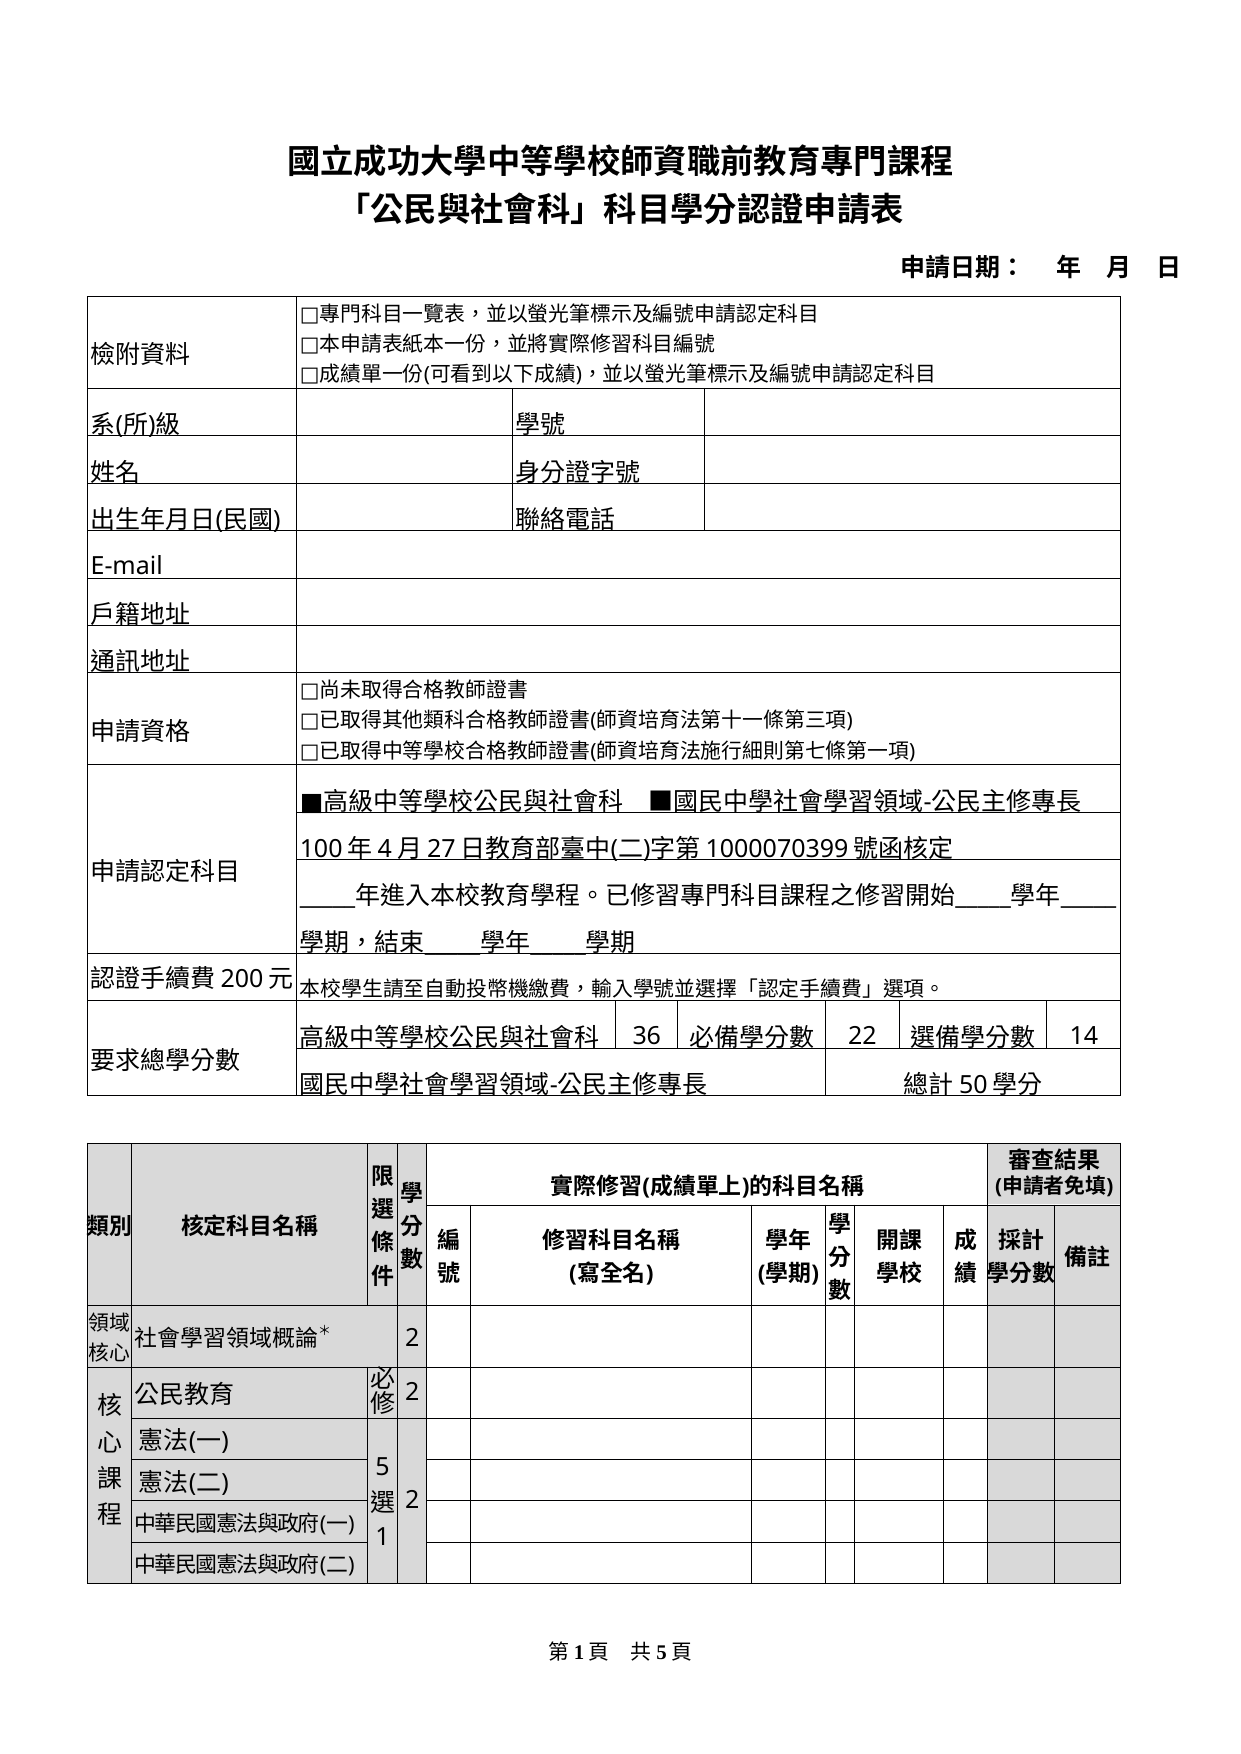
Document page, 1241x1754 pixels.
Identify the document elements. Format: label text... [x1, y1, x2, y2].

table_cell [944, 1460, 987, 1500]
table_cell [855, 1306, 943, 1367]
table_cell 核 心 課 程 [88, 1368, 131, 1583]
table_cell 國民中學社會學習領域-公民主修專長 [297, 1049, 825, 1095]
table_cell 必備學分數 [678, 1001, 825, 1048]
table_cell [826, 1501, 854, 1542]
table_cell [988, 1306, 1054, 1367]
table_cell E-mail [88, 531, 296, 577]
table_cell 學年 (學期) [752, 1206, 825, 1305]
table_cell [471, 1419, 751, 1459]
table_cell [427, 1460, 470, 1500]
table_cell [944, 1501, 987, 1542]
table_header 核定科目名稱 [132, 1144, 367, 1305]
table_cell [1055, 1501, 1120, 1542]
table_cell [855, 1368, 943, 1418]
table_cell 總計 50學分 [826, 1049, 1120, 1095]
table_cell [826, 1460, 854, 1500]
table_cell 高級中等學校公民與社會科 [297, 1001, 615, 1048]
table_cell [471, 1460, 751, 1500]
table_header 限選條件 [368, 1144, 397, 1305]
table_cell [1055, 1543, 1120, 1583]
table_cell 36 [616, 1001, 677, 1048]
table_cell [1055, 1460, 1120, 1500]
table_cell 申請資格 [88, 673, 296, 764]
table_cell [826, 1543, 854, 1583]
table_cell [855, 1419, 943, 1459]
table_header 審查結果 (申請者免填) [988, 1144, 1120, 1204]
table_cell [1055, 1368, 1120, 1418]
table_cell [427, 1543, 470, 1583]
table_cell 開課 學校 [855, 1206, 943, 1305]
table_cell [705, 436, 1120, 483]
table_cell 系(所)級 [88, 389, 296, 435]
table_header 實際修習(成績單上)的科目名稱 [427, 1144, 987, 1204]
table_cell [855, 1460, 943, 1500]
table_cell 憲法(一) [132, 1419, 367, 1459]
table_cell 領域 核心 [88, 1306, 131, 1367]
text 「公民與社會科」科目學分認證申請表 [88, 183, 1152, 231]
table_cell 14 [1047, 1001, 1120, 1048]
table_cell [752, 1460, 825, 1500]
table_cell [427, 1501, 470, 1542]
table_cell 身分證字號 [513, 436, 704, 483]
table_header 檢附資料 [88, 297, 296, 388]
table_cell [944, 1419, 987, 1459]
table_cell [471, 1306, 751, 1367]
table_cell [988, 1419, 1054, 1459]
table_cell 編號 [427, 1206, 470, 1305]
table_cell [705, 389, 1120, 435]
table_cell [297, 531, 1120, 577]
table_cell 22 [826, 1001, 899, 1048]
table_cell [471, 1543, 751, 1583]
table_cell [471, 1501, 751, 1542]
table_cell [705, 484, 1120, 530]
table_cell 選備學分數 [900, 1001, 1046, 1048]
table_cell [297, 626, 1120, 672]
table_header □專門科目一覽表，並以螢光筆標示及編號申請認定科目 □本申請表紙本一份，並將實際修習科目編號 □成績單一份(可看到以下成績)，並以螢光筆標示及編號申請認定科目 [297, 297, 1120, 388]
table_cell 2 [398, 1368, 426, 1418]
table_cell [944, 1543, 987, 1583]
table_cell [752, 1419, 825, 1459]
table_cell 聯絡電話 [513, 484, 704, 530]
table_cell 2 [398, 1419, 426, 1583]
table_cell 申請認定科目 [88, 765, 296, 953]
table_cell [297, 389, 512, 435]
table_cell 採計 學分數 [988, 1206, 1054, 1305]
table_cell 中華民國憲法與政府(一) [132, 1501, 367, 1542]
table_cell [297, 484, 512, 530]
table_cell [471, 1368, 751, 1418]
table_cell 社會學習領域概論＊ [132, 1306, 397, 1367]
table_header 類別 [88, 1144, 131, 1305]
table_cell 修習科目名稱 (寫全名) [471, 1206, 751, 1305]
table_cell [427, 1419, 470, 1459]
table_cell [752, 1368, 825, 1418]
table_cell [297, 579, 1120, 625]
table_cell [855, 1501, 943, 1542]
table_cell [1055, 1419, 1120, 1459]
table_cell 100年4月27日教育部臺中(二)字第1000070399號函核定 [297, 813, 1120, 859]
table_cell 備註 [1055, 1206, 1120, 1305]
table_cell 要求總學分數 [88, 1001, 296, 1095]
table_cell 學分數 [826, 1206, 854, 1305]
table_cell [826, 1368, 854, 1418]
table_cell _____年進入本校教育學程。已修習專門科目課程之修習開始_____學年_____學期，結束_____學年_____學期 [297, 860, 1120, 953]
table_cell 出生年月日(民國) [88, 484, 296, 530]
table_cell □尚未取得合格教師證書 □已取得其他類科合格教師證書(師資培育法第十一條第三項) □已取得中等學校合格教師證書(師資培育法施行細則第七條第一項) [297, 673, 1120, 764]
table_cell [826, 1306, 854, 1367]
table_cell [752, 1306, 825, 1367]
table_cell 認證手續費200元 [88, 954, 296, 1000]
table_cell [988, 1368, 1054, 1418]
table_cell 姓名 [88, 436, 296, 483]
table_header 學 分 數 [398, 1144, 426, 1305]
table_cell [988, 1543, 1054, 1583]
table_cell [826, 1419, 854, 1459]
table_cell [752, 1543, 825, 1583]
table_cell [988, 1460, 1054, 1500]
table_cell [427, 1368, 470, 1418]
table_cell ■高級中等學校公民與社會科 ■國民中學社會學習領域-公民主修專長 [297, 765, 1120, 812]
table_cell [427, 1306, 470, 1367]
table_cell [1055, 1306, 1120, 1367]
table_cell [855, 1543, 943, 1583]
table_cell 本校學生請至自動投幣機繳費，輸入學號並選擇「認定手續費」選項。 [297, 954, 1120, 1000]
table_cell 憲法(二) [132, 1460, 367, 1500]
table_cell 5 選 1 [368, 1419, 397, 1583]
table_cell [988, 1501, 1054, 1542]
table_cell [944, 1368, 987, 1418]
table_cell 通訊地址 [88, 626, 296, 672]
table_cell 成績 [944, 1206, 987, 1305]
text 申請日期： 年 月 日 [0, 231, 1181, 278]
table_cell 學號 [513, 389, 704, 435]
table_cell [944, 1306, 987, 1367]
table_cell 公民教育 [132, 1368, 367, 1418]
table_cell [297, 436, 512, 483]
table_cell [752, 1501, 825, 1542]
table_cell 中華民國憲法與政府(二) [132, 1543, 367, 1583]
table_cell 戶籍地址 [88, 579, 296, 625]
text 國立成功大學中等學校師資職前教育專門課程 [88, 135, 1152, 183]
table_cell 2 [398, 1306, 426, 1367]
table_cell 必修 [368, 1368, 397, 1418]
